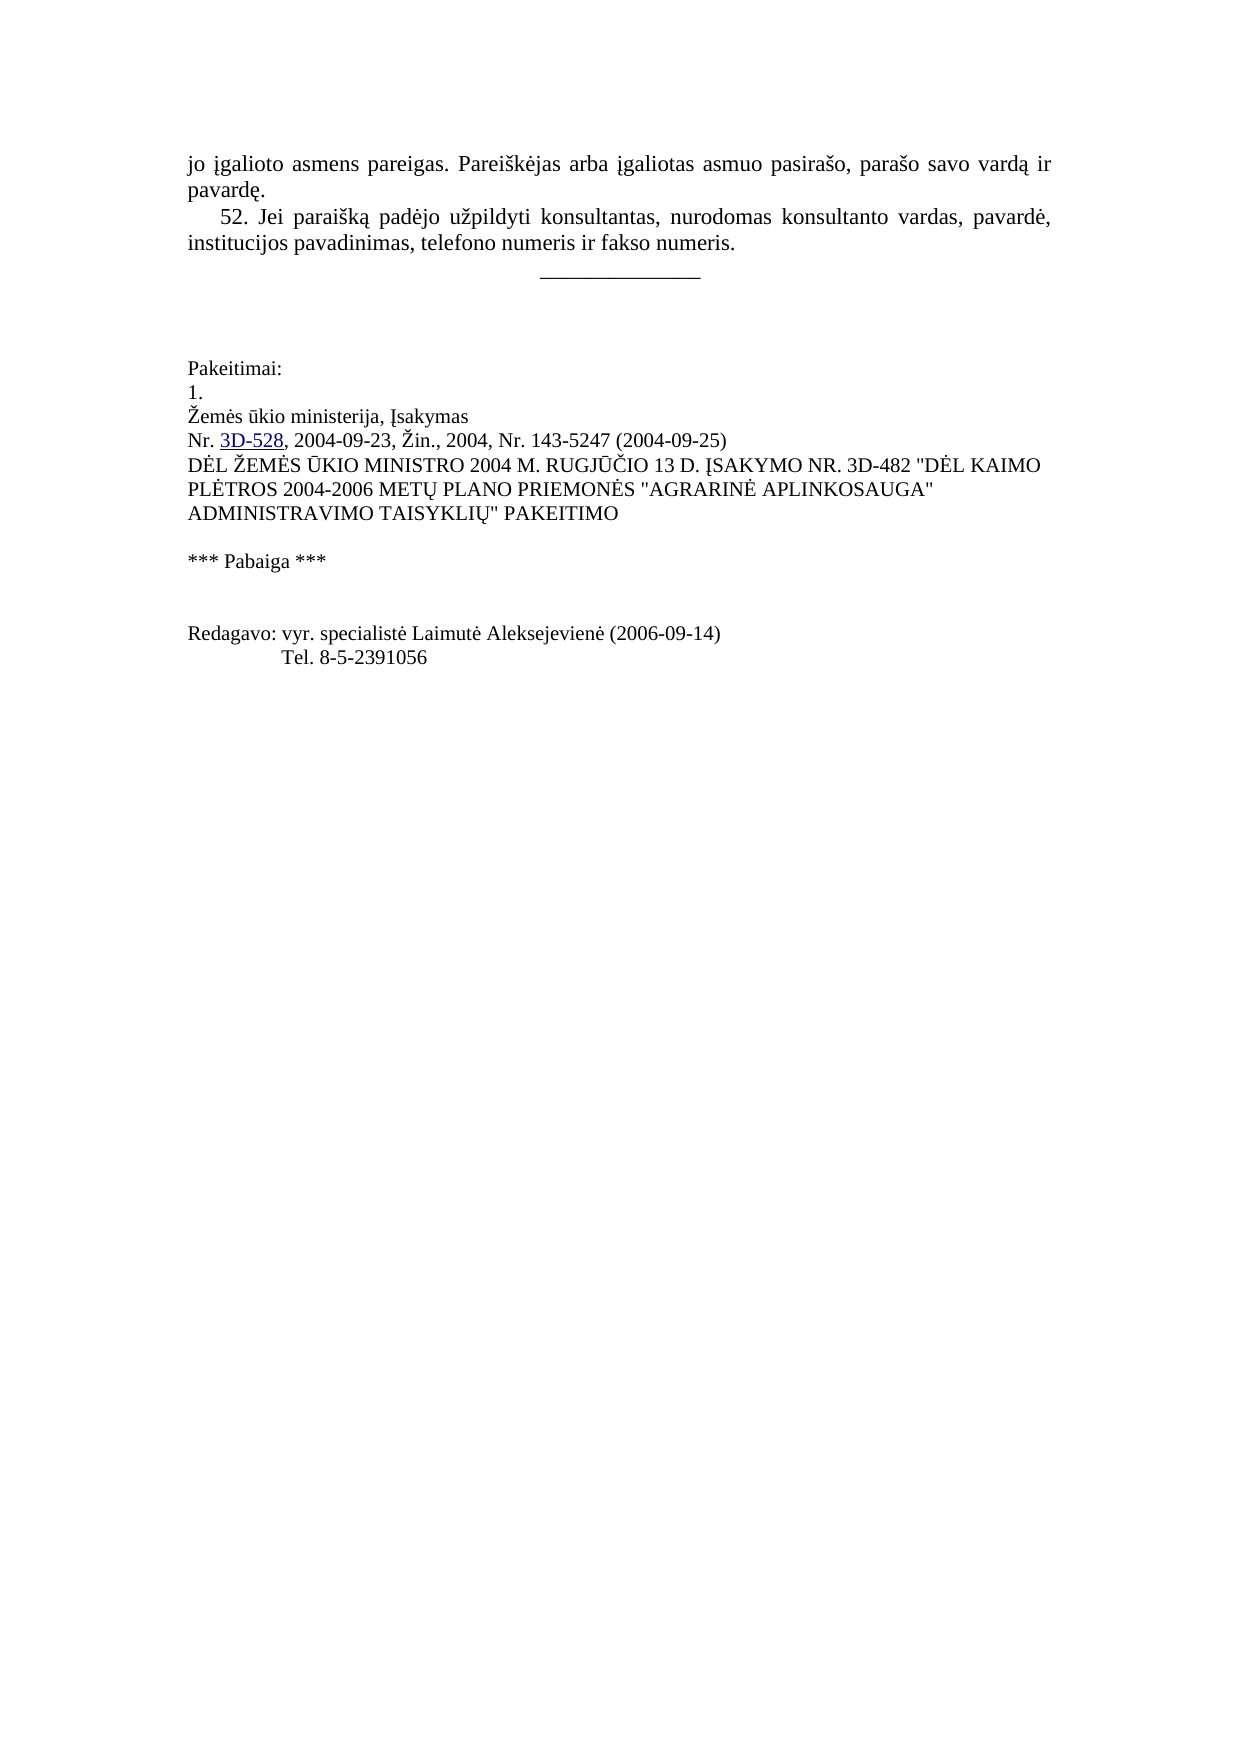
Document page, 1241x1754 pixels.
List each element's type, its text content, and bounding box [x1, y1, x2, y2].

text 1. [187, 380, 1053, 404]
text Tel. 8-5-2391056 [187, 645, 1053, 669]
text Pakeitimai: [187, 356, 1053, 380]
text Redagavo: vyr. specialistė Laimutė Aleksejevienė (2006-09-14) [187, 621, 1053, 645]
text DĖL ŽEMĖS ŪKIO MINISTRO 2004 M. RUGJŪČIO 13 D. ĮSAKYMO NR. 3D-482 "DĖL KAIMO PLĖTROS 2004-2006 METŲ PLANO PRIEMONĖS "AGRARINĖ APLINKOSAUGA" ADMINISTRAVIMO TAISYKLIŲ" PAKEITIMO [187, 452, 1053, 525]
text Žemės ūkio ministerija, Įsakymas [187, 404, 1053, 428]
text Nr. 3D-528, 2004-09-23, Žin., 2004, Nr. 143-5247 (2004-09-25) [187, 428, 1053, 452]
text jo įgalioto asmens pareigas. Pareiškėjas arba įgaliotas asmuo pasirašo, parašo savo vardą ir pavardę. [187, 150, 1053, 203]
text ______________ [187, 255, 1053, 282]
text *** Pabaiga *** [187, 549, 1053, 573]
text 52. Jei paraišką padėjo užpildyti konsultantas, nurodomas konsultanto vardas, pavardė, institucijos pavadinimas, telefono numeris ir fakso numeris. [187, 203, 1053, 255]
